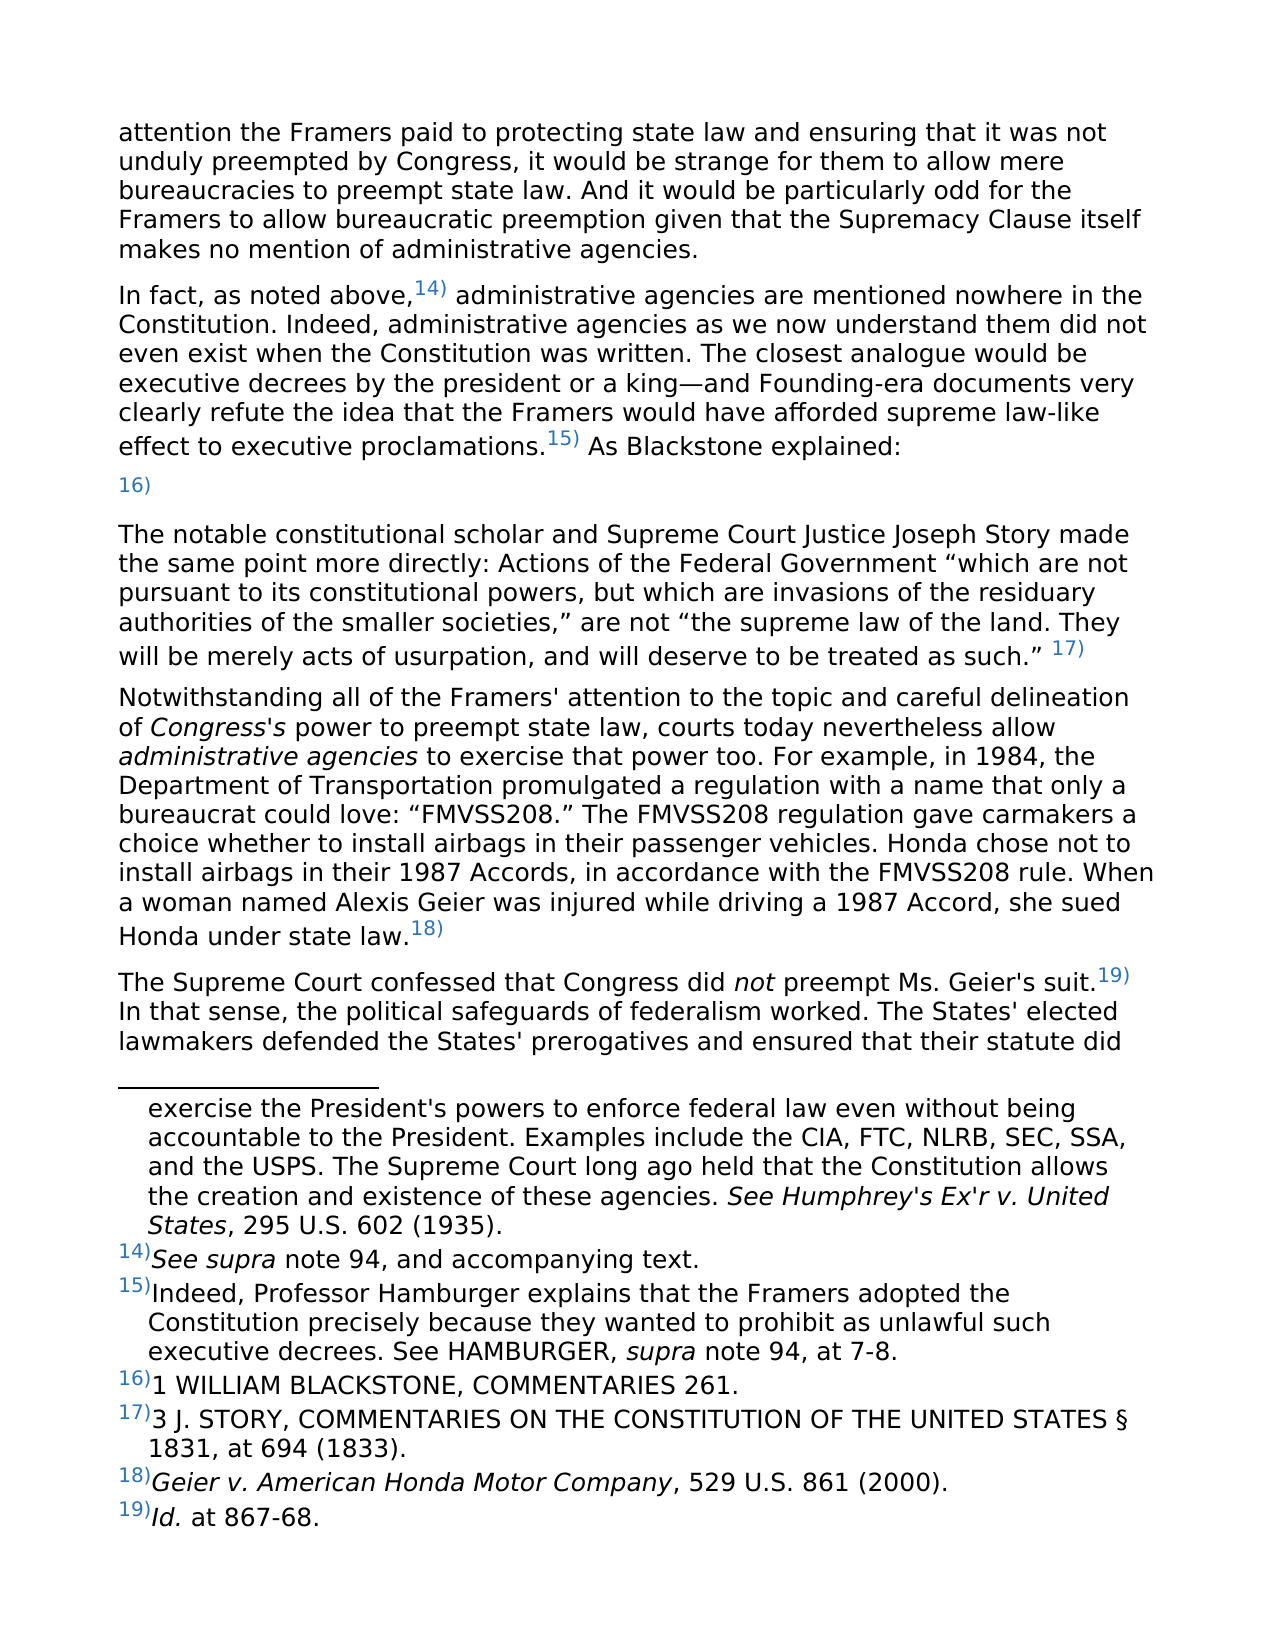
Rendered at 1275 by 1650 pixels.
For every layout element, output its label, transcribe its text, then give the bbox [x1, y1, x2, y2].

text In fact, as noted above, administrative agencies are mentioned nowhere in the Constitution. Indeed, administrative agencies as we now understand them did not even exist when the Constitution was written. The closest analogue would be executive decrees by the president or a king—and Founding-era documents very clearly refute the idea that the Framers would have afforded supreme law-like effect to executive proclamations. As Blackstone explained: [118, 276, 1157, 461]
text Id. at 867-68. [118, 1498, 1157, 1532]
text Notwithstanding all of the Framers' attention to the topic and careful delineation of Congress's power to preempt state law, courts today nevertheless allow administrative agencies to exercise that power too. For example, in 1984, the Department of Transportation promulgated a regulation with a name that only a bureaucrat could love: “FMVSS208.” The FMVSS208 regulation gave carmakers a choice whether to install airbags in their passenger vehicles. Honda chose not to install airbags in their 1987 Accords, in accordance with the FMVSS208 rule. When a woman named Alexis Geier was injured while driving a 1987 Accord, she sued Honda under state law. [118, 683, 1157, 951]
text 1 WILLIAM BLACKSTONE, COMMENTARIES 261. [118, 1366, 1157, 1401]
text The notable constitutional scholar and Supreme Court Justice Joseph Story made the same point more directly: Actions of the Federal Government “which are not pursuant to its constitutional powers, but which are invasions of the residuary authorities of the smaller societies,” are not “the supreme law of the land. They will be merely acts of usurpation, and will deserve to be treated as such.” [118, 520, 1157, 671]
text exercise the President's powers to enforce federal law even without being accountable to the President. Examples include the CIA, FTC, NLRB, SEC, SSA, and the USPS. The Supreme Court long ago held that the Constitution allows the creation and existence of these agencies. See Humphrey's Ex'r v. United States, 295 U.S. 602 (1935). [118, 1094, 1157, 1240]
text 3 J. STORY, COMMENTARIES ON THE CONSTITUTION OF THE UNITED STATES § 1831, at 694 (1833). [118, 1401, 1157, 1464]
text The Supreme Court confessed that Congress did not preempt Ms. Geier's suit. In that sense, the political safeguards of federalism worked. The States' elected lawmakers defended the States' prerogatives and ensured that their statute did [118, 963, 1157, 1056]
text Geier v. American Honda Motor Company, 529 U.S. 861 (2000). [118, 1464, 1157, 1498]
text attention the Framers paid to protecting state law and ensuring that it was not unduly preempted by Congress, it would be strange for them to allow mere bureaucracies to preempt state law. And it would be particularly odd for the Framers to allow bureaucratic preemption given that the Supremacy Clause itself makes no mention of administrative agencies. [118, 118, 1157, 264]
text See supra note 94, and accompanying text. [118, 1240, 1157, 1274]
text Indeed, Professor Hamburger explains that the Framers adopted the Constitution precisely because they wanted to prohibit as unlawful such executive decrees. See HAMBURGER, supra note 94, at 7-8. [118, 1274, 1157, 1366]
